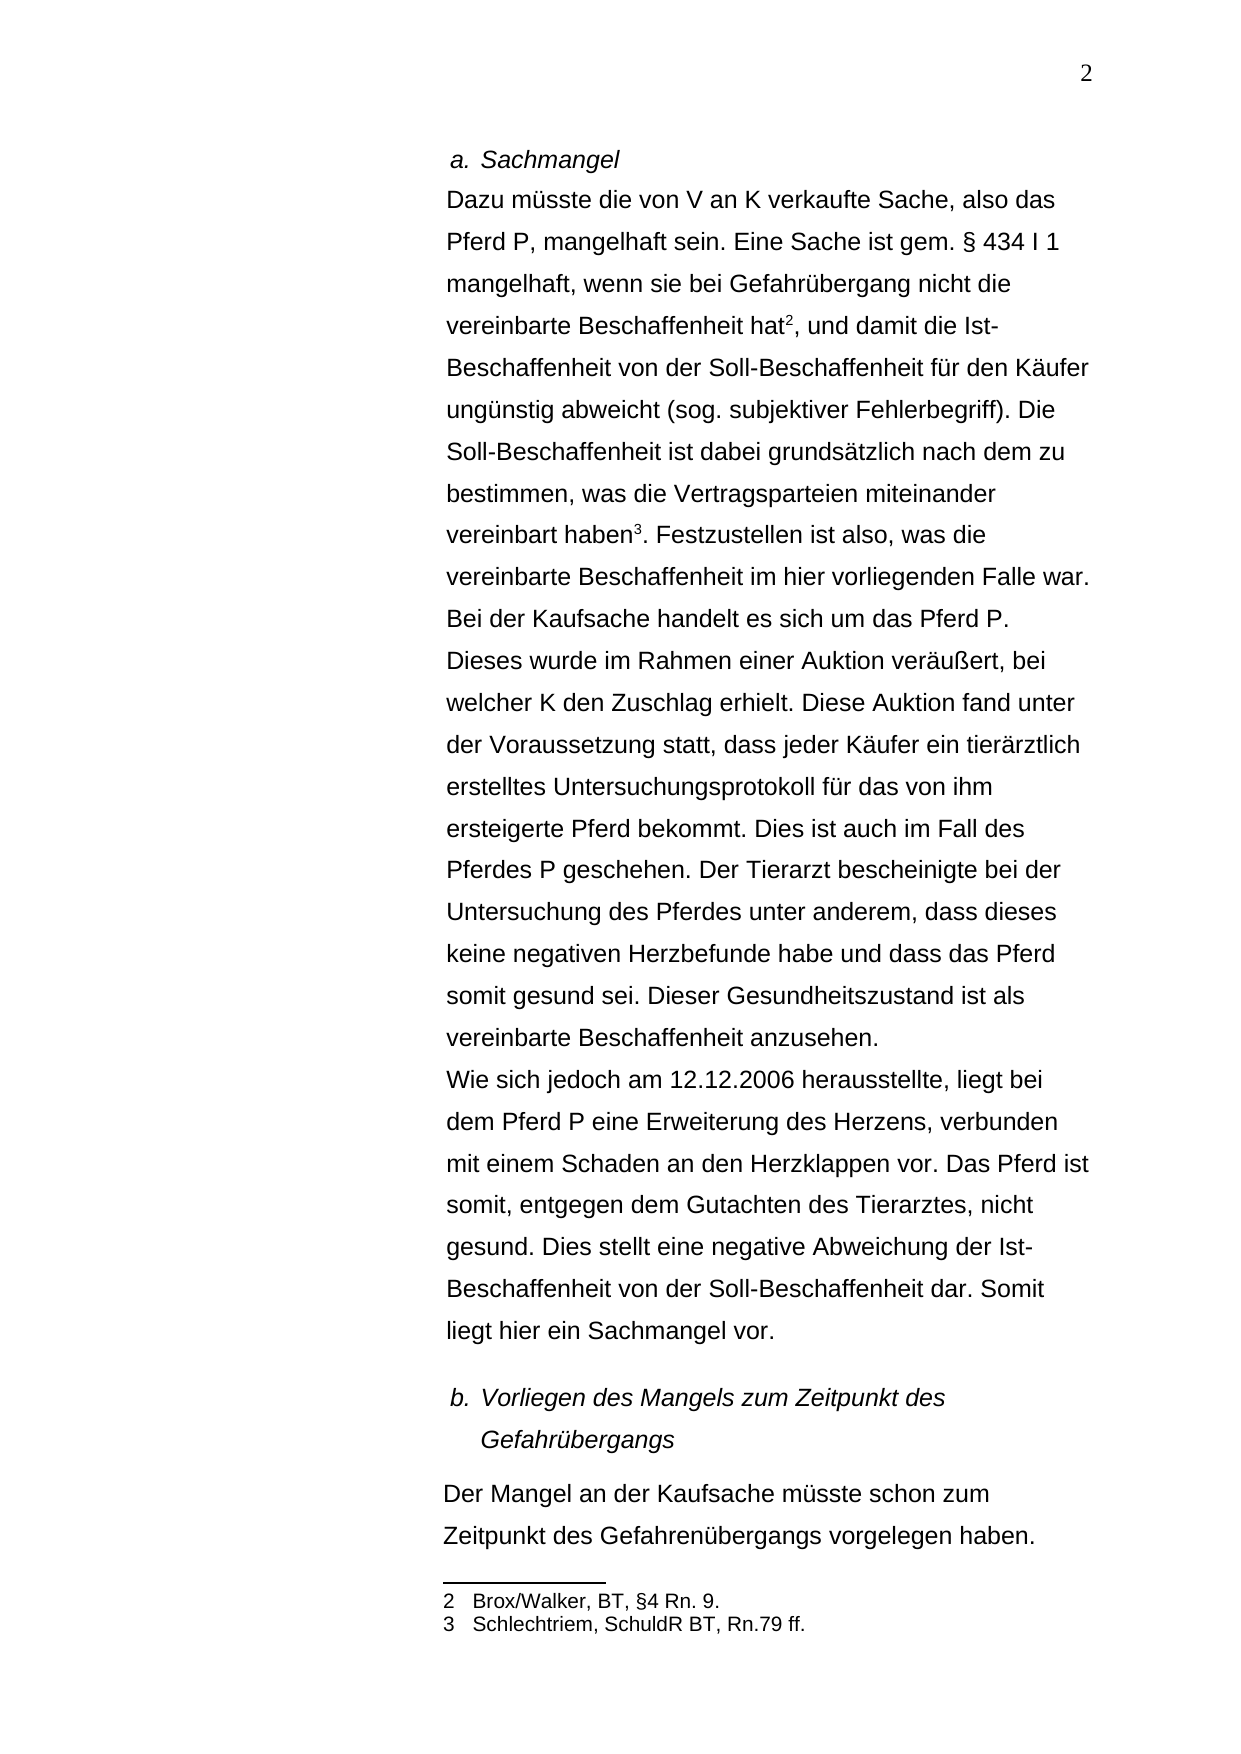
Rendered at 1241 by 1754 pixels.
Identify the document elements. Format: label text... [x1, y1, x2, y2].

text Wie sich jedoch am 12.12.2006 herausstellte, liegt bei dem Pferd P eine Erweiterung des Herzens, verbunden mit einem Schaden an den Herzklappen vor. Das Pferd ist somit, entgegen dem Gutachten des Tierarztes, nicht gesund. Dies stellt eine negative Abweichung der Ist-Beschaffenheit von der Soll-Beschaffenheit dar. Somit liegt hier ein Sachmangel vor. [446, 1066, 1093, 1345]
text Der Mangel an der Kaufsache müsste schon zum Zeitpunkt des Gefahrenübergangs vorgelegen haben. [443, 1480, 1093, 1550]
subtitle Sachmangel [443, 146, 1093, 174]
text Brox/Walker, BT, §4 Rn. 9. [443, 1589, 1093, 1613]
text Dazu müsste die von V an K verkaufte Sache, also das Pferd P, mangelhaft sein. Eine Sache ist gem. § 434 I 1 mangelhaft, wenn sie bei Gefahrübergang nicht die vereinbarte Beschaffenheit hat, und damit die Ist-Beschaffenheit von der Soll-Beschaffenheit für den Käufer ungünstig abweicht (sog. subjektiver Fehlerbegriff). Die Soll-Beschaffenheit ist dabei grundsätzlich nach dem zu bestimmen, was die Vertragsparteien miteinander vereinbart haben. Festzustellen ist also, was die vereinbarte Beschaffenheit im hier vorliegenden Falle war. Bei der Kaufsache handelt es sich um das Pferd P. Dieses wurde im Rahmen einer Auktion veräußert, bei welcher K den Zuschlag erhielt. Diese Auktion fand unter der Voraussetzung statt, dass jeder Käufer ein tierärztlich erstelltes Untersuchungsprotokoll für das von ihm ersteigerte Pferd bekommt. Dies ist auch im Fall des Pferdes P geschehen. Der Tierarzt bescheinigte bei der Untersuchung des Pferdes unter anderem, dass dieses keine negativen Herzbefunde habe und dass das Pferd somit gesund sei. Dieser Gesundheitszustand ist als vereinbarte Beschaffenheit anzusehen. [446, 186, 1093, 1052]
text Schlechtriem, SchuldR BT, Rn.79 ff. [443, 1613, 1093, 1636]
subtitle Vorliegen des Mangels zum Zeitpunkt des Gefahrübergangs [443, 1384, 1093, 1453]
